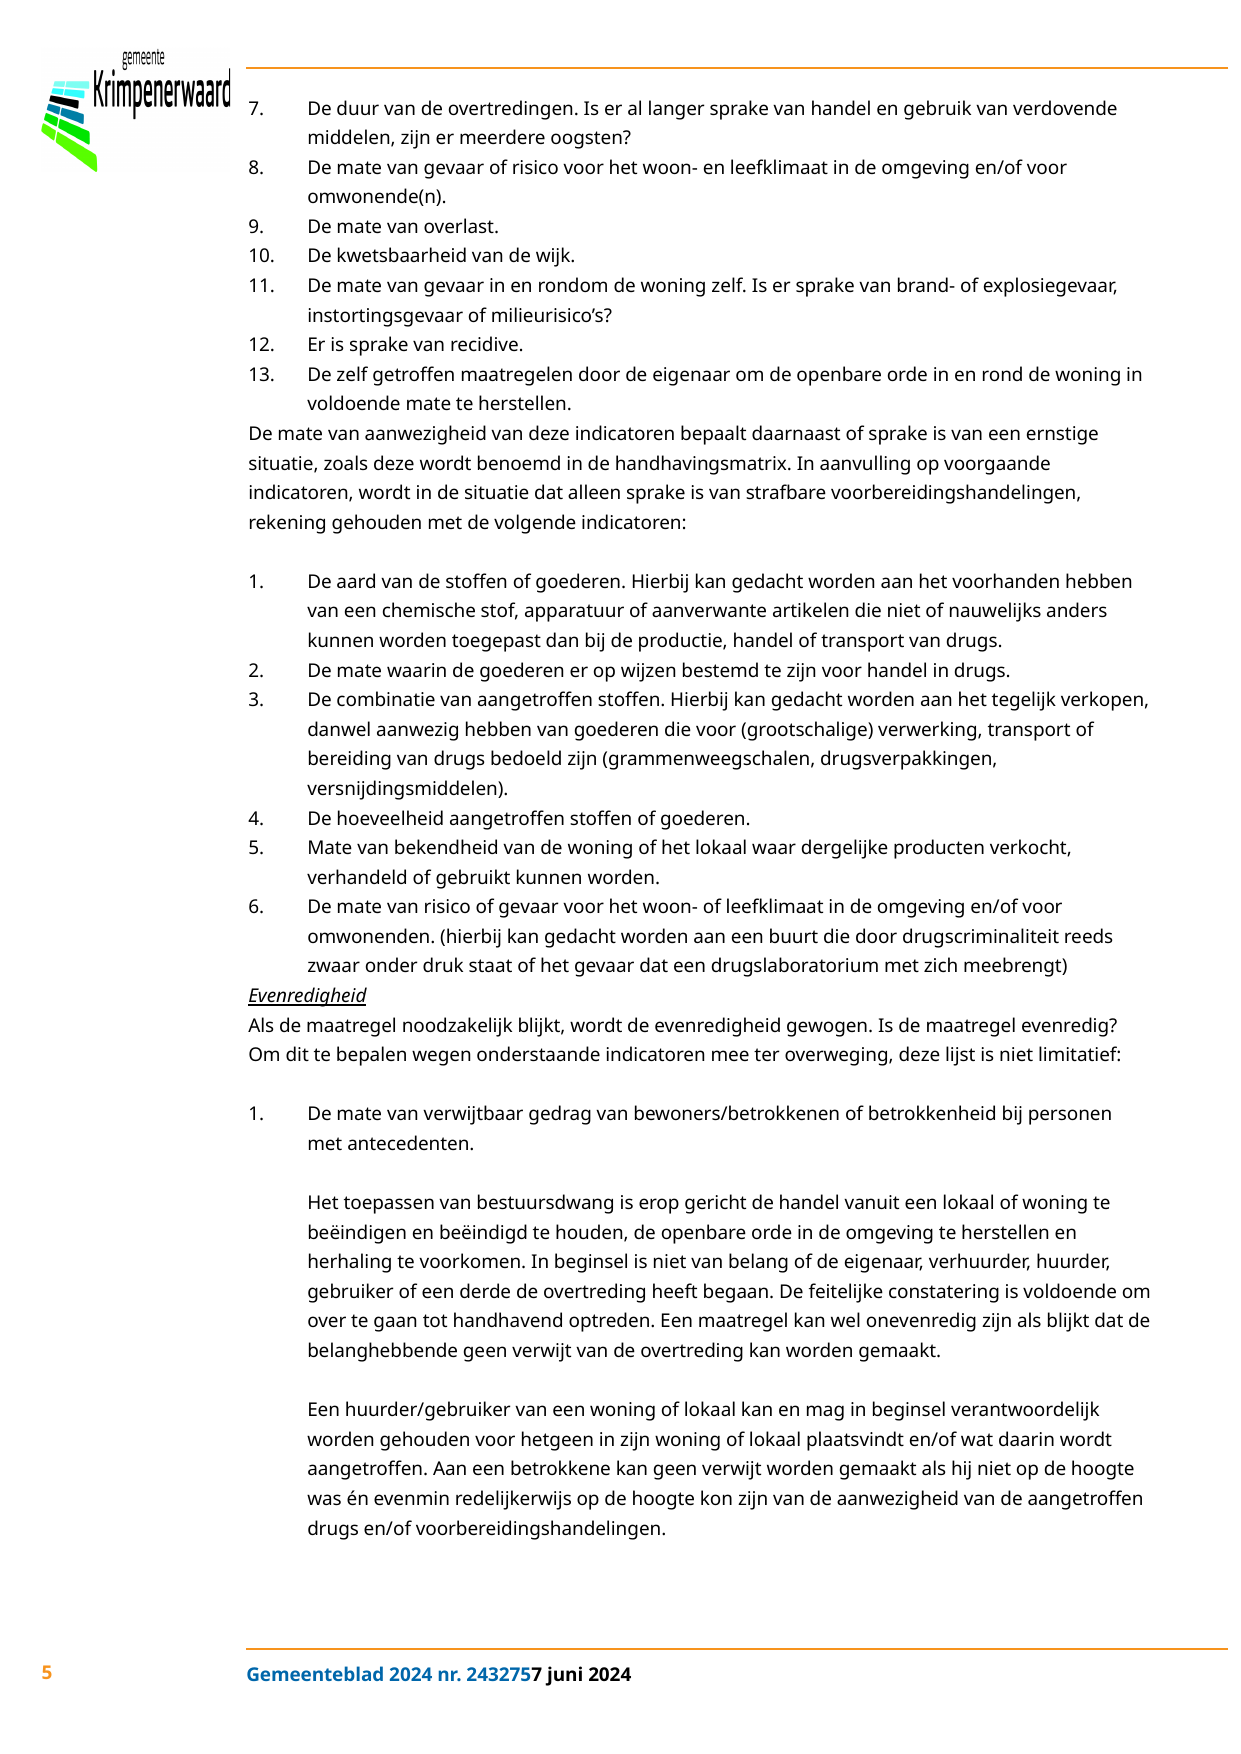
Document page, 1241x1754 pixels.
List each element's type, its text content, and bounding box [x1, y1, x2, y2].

list Er is sprake van recidive. [248, 331, 1152, 357]
list De kwetsbaarheid van de wijk. [248, 243, 1152, 268]
text Evenredigheid [248, 982, 1152, 1008]
list De mate van gevaar of risico voor het woon- en leefklimaat in de omgeving en/of voor omwonende(n). [248, 154, 1152, 209]
list De duur van de overtredingen. Is er al langer sprake van handel en gebruik van verdovende middelen, zijn er meerdere oogsten? [248, 95, 1152, 150]
list De zelf getroffen maatregelen door de eigenaar om de openbare orde in en rond de woning in voldoende mate te herstellen. [248, 361, 1152, 416]
text De mate van aanwezigheid van deze indicatoren bepaalt daarnaast of sprake is van een ernstige situatie, zoals deze wordt benoemd in de handhavingsmatrix. In aanvulling op voorgaande indicatoren, wordt in de situatie dat alleen sprake is van strafbare voorbereidingshandelingen, rekening gehouden met de volgende indicatoren: [248, 420, 1152, 535]
list De mate waarin de goederen er op wijzen bestemd te zijn voor handel in drugs. [248, 657, 1152, 683]
list De mate van risico of gevaar voor het woon- of leefklimaat in de omgeving en/of voor omwonenden. (hierbij kan gedacht worden aan een buurt die door drugscriminaliteit reeds zwaar onder druk staat of het gevaar dat een drugslaboratorium met zich meebrengt) [248, 893, 1152, 978]
text Als de maatregel noodzakelijk blijkt, wordt de evenredigheid gewogen. Is de maatregel evenredig? Om dit te bepalen wegen onderstaande indicatoren mee ter overweging, deze lijst is niet limitatief: [248, 1012, 1152, 1067]
list De combinatie van aangetroffen stoffen. Hierbij kan gedacht worden aan het tegelijk verkopen, danwel aanwezig hebben van goederen die voor (grootschalige) verwerking, transport of bereiding van drugs bedoeld zijn (grammenweegschalen, drugsverpakkingen, versnijdingsmiddelen). [248, 686, 1152, 801]
list Het toepassen van bestuursdwang is erop gericht de handel vanuit een lokaal of woning te beëindigen en beëindigd te houden, de openbare orde in de omgeving te herstellen en herhaling te voorkomen. In beginsel is niet van belang of de eigenaar, verhuurder, huurder, gebruiker of een derde de overtreding heeft begaan. De feitelijke constatering is voldoende om over te gaan tot handhavend optreden. Een maatregel kan wel onevenredig zijn als blijkt dat de belanghebbende geen verwijt van de overtreding kan worden gemaakt. [248, 1189, 1152, 1363]
list De aard van de stoffen of goederen. Hierbij kan gedacht worden aan het voorhanden hebben van een chemische stof, apparatuur of aanverwante artikelen die niet of nauwelijks anders kunnen worden toegepast dan bij de productie, handel of transport van drugs. [248, 568, 1152, 653]
list Een huurder/gebruiker van een woning of lokaal kan en mag in beginsel verantwoordelijk worden gehouden voor hetgeen in zijn woning of lokaal plaatsvindt en/of wat daarin wordt aangetroffen. Aan een betrokkene kan geen verwijt worden gemaakt als hij niet op de hoogte was én evenmin redelijkerwijs op de hoogte kon zijn van de aanwezigheid van de aangetroffen drugs en/of voorbereidingshandelingen. [248, 1396, 1152, 1541]
list De mate van gevaar in en rondom de woning zelf. Is er sprake van brand- of explosiegevaar, instortingsgevaar of milieurisico’s? [248, 272, 1152, 328]
picture [41, 47, 231, 172]
list Mate van bekendheid van de woning of het lokaal waar dergelijke producten verkocht, verhandeld of gebruikt kunnen worden. [248, 834, 1152, 890]
list De mate van verwijtbaar gedrag van bewoners/betrokkenen of betrokkenheid bij personen met antecedenten. [248, 1101, 1152, 1156]
list De hoeveelheid aangetroffen stoffen of goederen. [248, 805, 1152, 831]
list De mate van overlast. [248, 213, 1152, 239]
